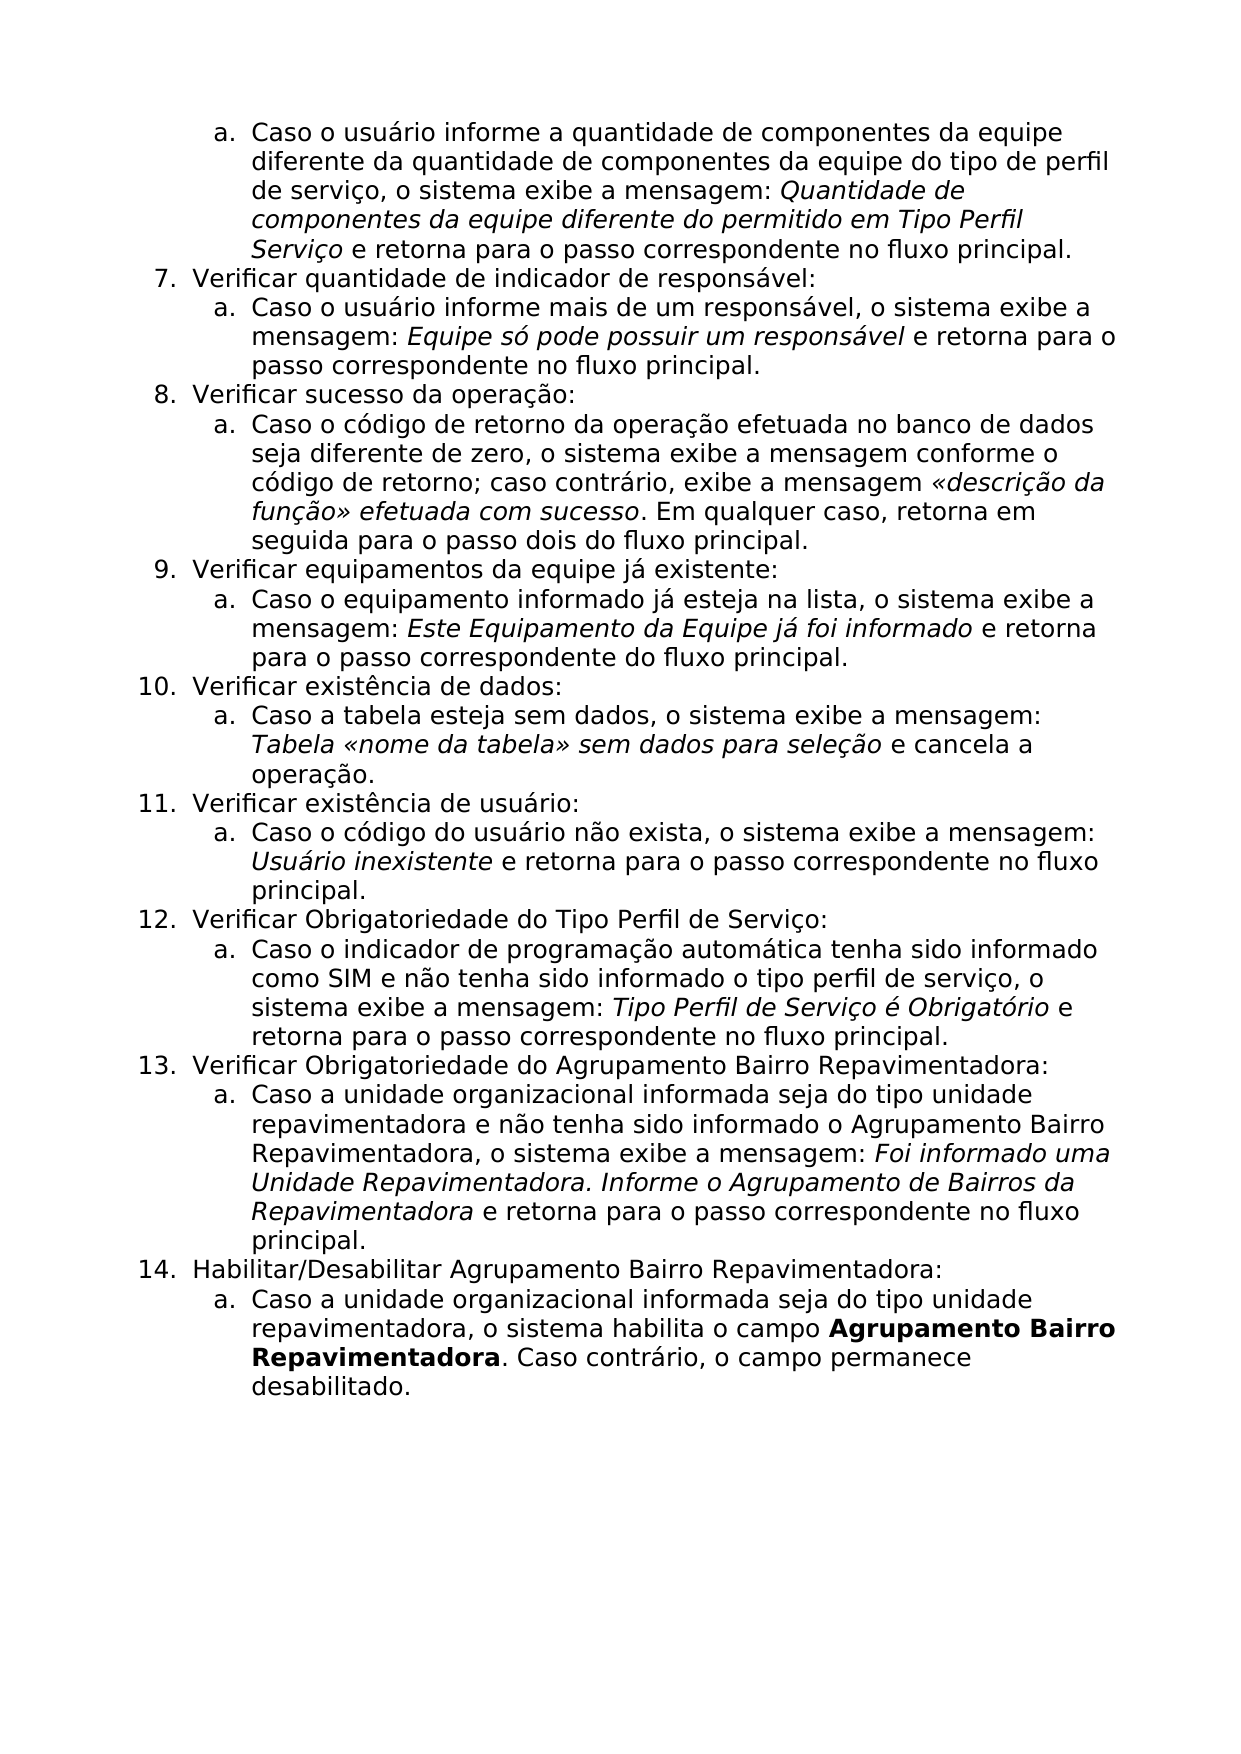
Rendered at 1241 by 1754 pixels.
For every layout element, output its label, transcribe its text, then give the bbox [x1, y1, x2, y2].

list Caso o código do usuário não exista, o sistema exibe a mensagem: Usuário inexistente e retorna para o passo correspondente no fluxo principal. [236, 818, 1122, 906]
list Verificar sucesso da operação: [177, 381, 1122, 410]
list Caso o indicador de programação automática tenha sido informado como SIM e não tenha sido informado o tipo perfil de serviço, o sistema exibe a mensagem: Tipo Perfil de Serviço é Obrigatório e retorna para o passo correspondente no fluxo principal. [236, 935, 1122, 1051]
list Verificar existência de usuário: [177, 789, 1122, 818]
list Caso a unidade organizacional informada seja do tipo unidade repavimentadora, o sistema habilita o campo Agrupamento Bairro Repavimentadora. Caso contrário, o campo permanece desabilitado. [236, 1285, 1122, 1401]
list Caso a unidade organizacional informada seja do tipo unidade repavimentadora e não tenha sido informado o Agrupamento Bairro Repavimentadora, o sistema exibe a mensagem: Foi informado uma Unidade Repavimentadora. Informe o Agrupamento de Bairros da Repavimentadora e retorna para o passo correspondente no fluxo principal. [236, 1081, 1122, 1256]
list Caso o usuário informe mais de um responsável, o sistema exibe a mensagem: Equipe só pode possuir um responsável e retorna para o passo correspondente no fluxo principal. [236, 293, 1122, 381]
list Verificar Obrigatoriedade do Tipo Perfil de Serviço: [177, 906, 1122, 935]
list Caso o equipamento informado já esteja na lista, o sistema exibe a mensagem: Este Equipamento da Equipe já foi informado e retorna para o passo correspondente do fluxo principal. [236, 585, 1122, 672]
list Verificar equipamentos da equipe já existente: [177, 556, 1122, 585]
list Verificar Obrigatoriedade do Agrupamento Bairro Repavimentadora: [177, 1051, 1122, 1081]
list Habilitar/Desabilitar Agrupamento Bairro Repavimentadora: [177, 1256, 1122, 1285]
list Caso o código de retorno da operação efetuada no banco de dados seja diferente de zero, o sistema exibe a mensagem conforme o código de retorno; caso contrário, exibe a mensagem «descrição da função» efetuada com sucesso. Em qualquer caso, retorna em seguida para o passo dois do fluxo principal. [236, 410, 1122, 556]
list Caso o usuário informe a quantidade de componentes da equipe diferente da quantidade de componentes da equipe do tipo de perfil de serviço, o sistema exibe a mensagem: Quantidade de componentes da equipe diferente do permitido em Tipo Perfil Serviço e retorna para o passo correspondente no fluxo principal. [236, 118, 1122, 264]
list Verificar existência de dados: [177, 672, 1122, 701]
list Verificar quantidade de indicador de responsável: [177, 264, 1122, 293]
list Caso a tabela esteja sem dados, o sistema exibe a mensagem: Tabela «nome da tabela» sem dados para seleção e cancela a operação. [236, 701, 1122, 789]
